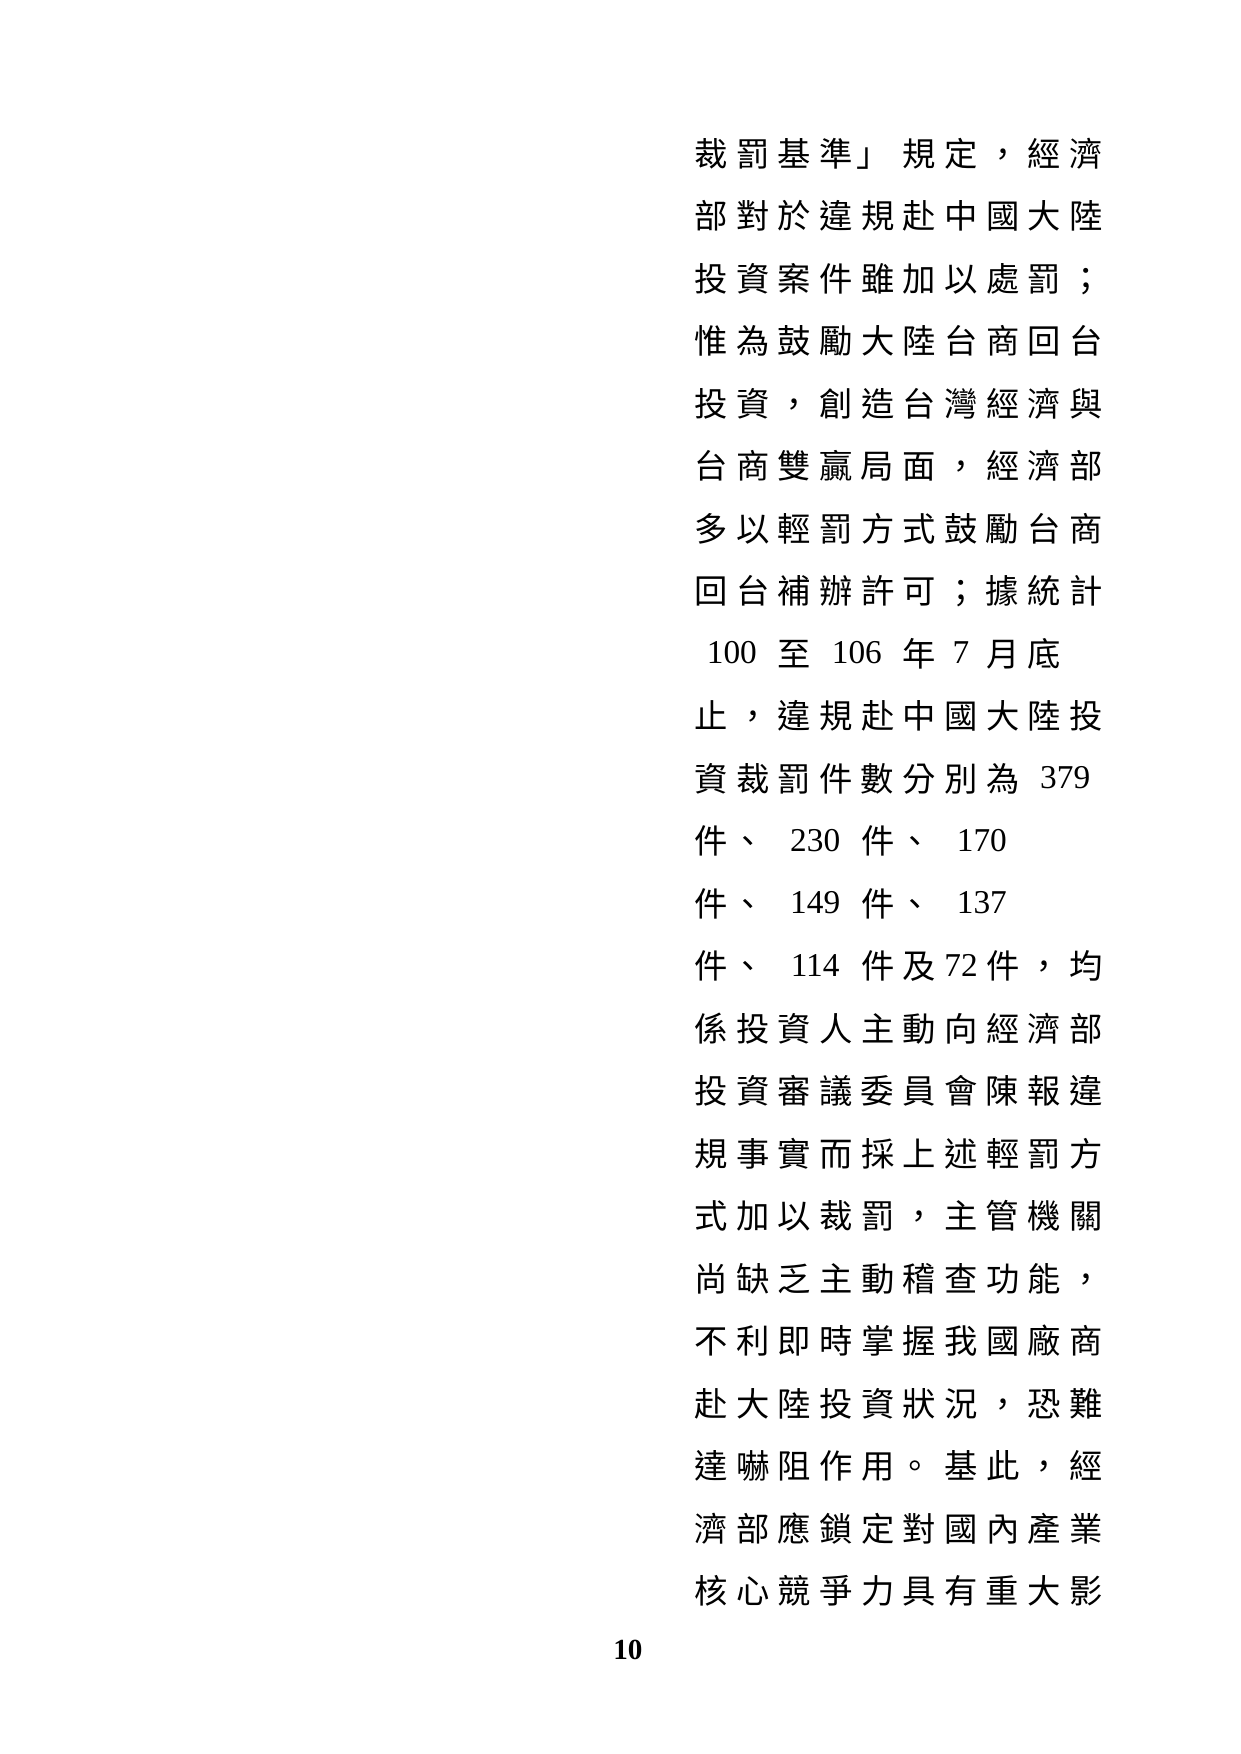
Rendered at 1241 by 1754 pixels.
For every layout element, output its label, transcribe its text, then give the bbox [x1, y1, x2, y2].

list 裁罰基準」規定，經濟部對於違規赴中國大陸投資案件雖加以處罰；惟為鼓勵大陸台商回台投資，創造台灣經濟與台商雙贏局面，經濟部多以輕罰方式鼓勵台商回台補辦許可；據統計100至106年7月底止，違規赴中國大陸投資裁罰件數分別為379件、230件、170件、149件、137件、114件及72件，均係投資人主動向經濟部投資審議委員會陳報違規事實而採上述輕罰方式加以裁罰，主管機關尚缺乏主動稽查功能，不利即時掌握我國廠商赴大陸投資狀況，恐難達嚇阻作用。基此，經濟部應鎖定對國內產業核心競爭力具有重大影 [535, 110, 1132, 1610]
